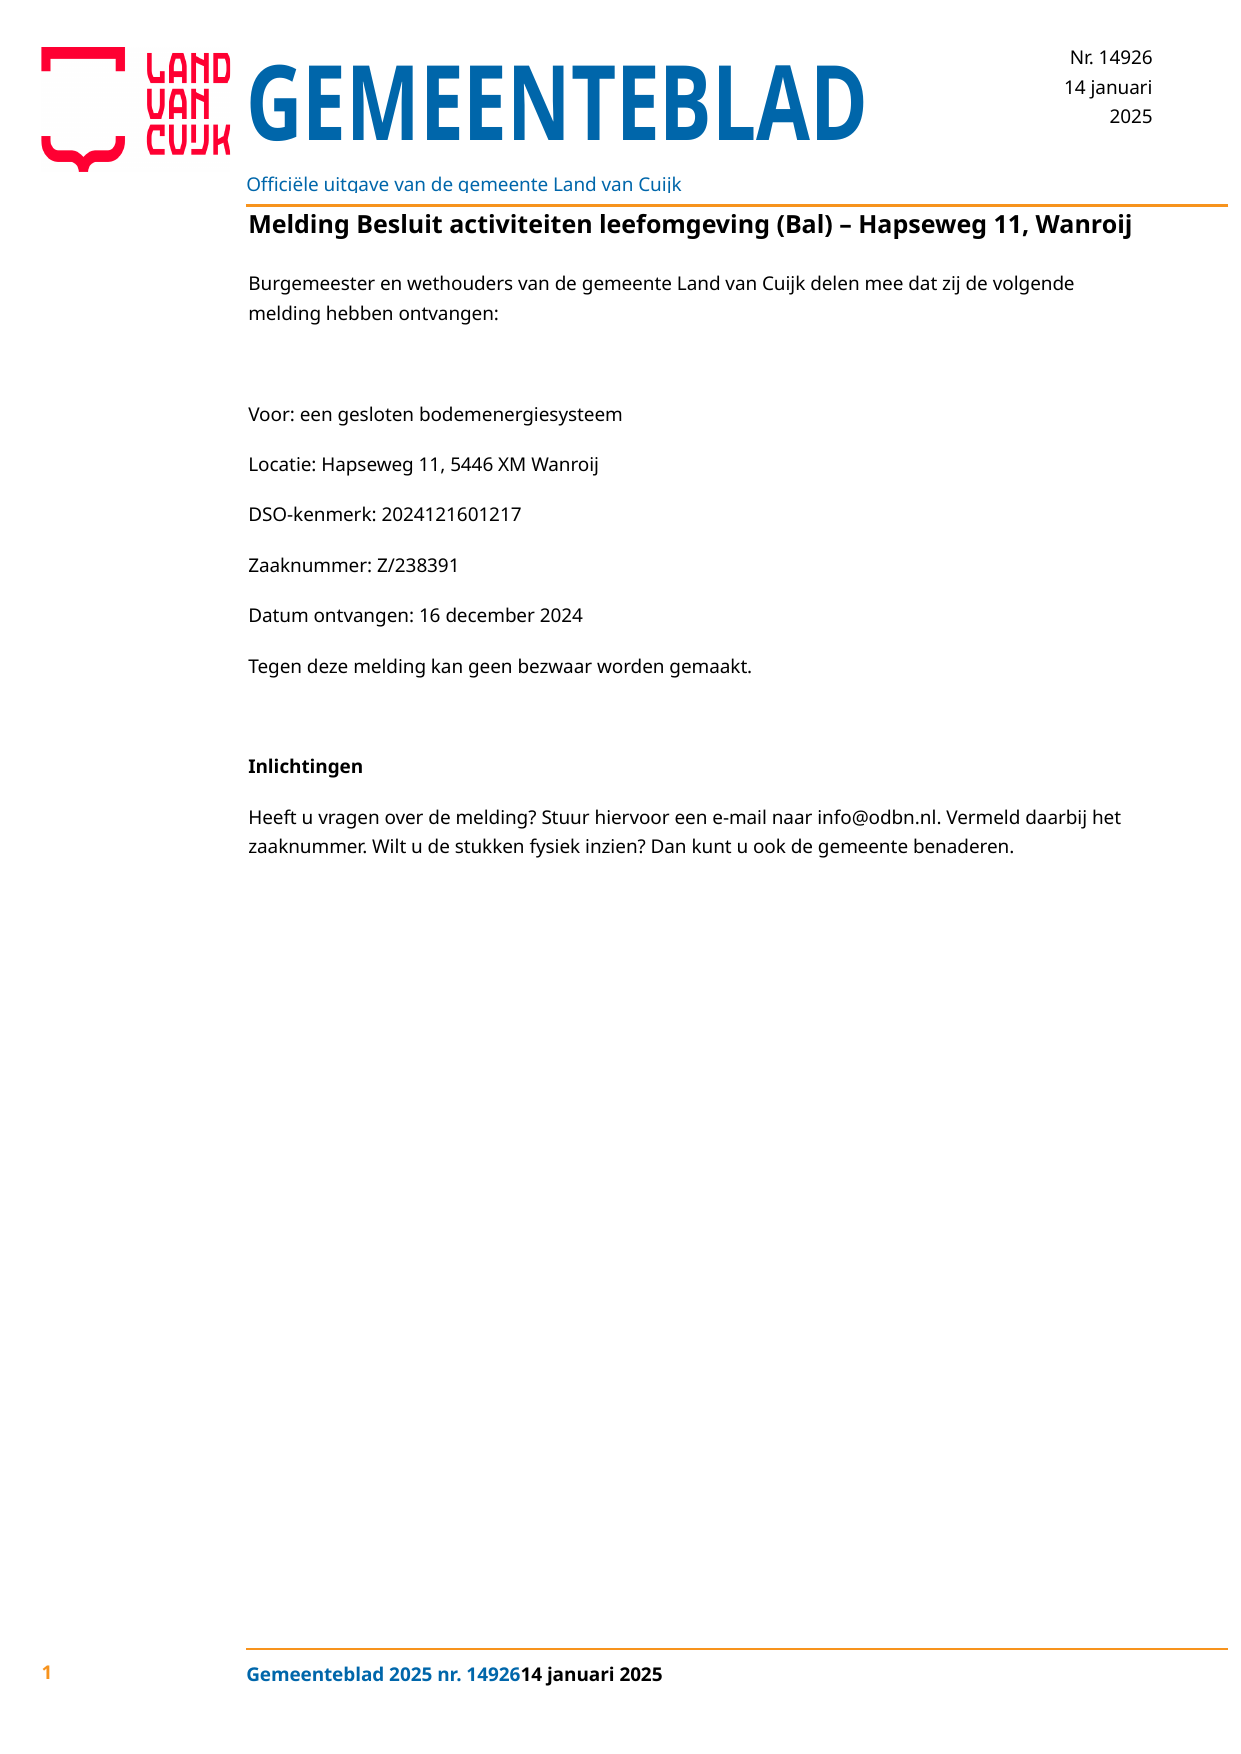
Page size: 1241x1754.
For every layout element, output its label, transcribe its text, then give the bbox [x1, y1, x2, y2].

text Datum ontvangen: 16 december 2024 [248, 602, 1152, 628]
picture [41, 47, 231, 172]
text Burgemeester en wethouders van de gemeente Land van Cuijk delen mee dat zij de volgende melding hebben ontvangen: [248, 270, 1152, 326]
text Heeft u vragen over de melding? Stuur hiervoor een e-mail naar info@odbn.nl. Vermeld daarbij het zaaknummer. Wilt u de stukken fysiek inzien? Dan kunt u ook de gemeente benaderen. [248, 804, 1152, 859]
text Zaaknummer: Z/238391 [248, 552, 1152, 578]
text DSO-kenmerk: 2024121601217 [248, 502, 1152, 527]
text Melding Besluit activiteiten leefomgeving (Bal) – Hapseweg 11, Wanroij [248, 207, 1152, 241]
text Voor: een gesloten bodemenergiesysteem [248, 401, 1152, 426]
text Locatie: Hapseweg 11, 5446 XM Wanroij [248, 451, 1152, 477]
text Inlichtingen [248, 754, 1152, 779]
text Tegen deze melding kan geen bezwaar worden gemaakt. [248, 653, 1152, 678]
